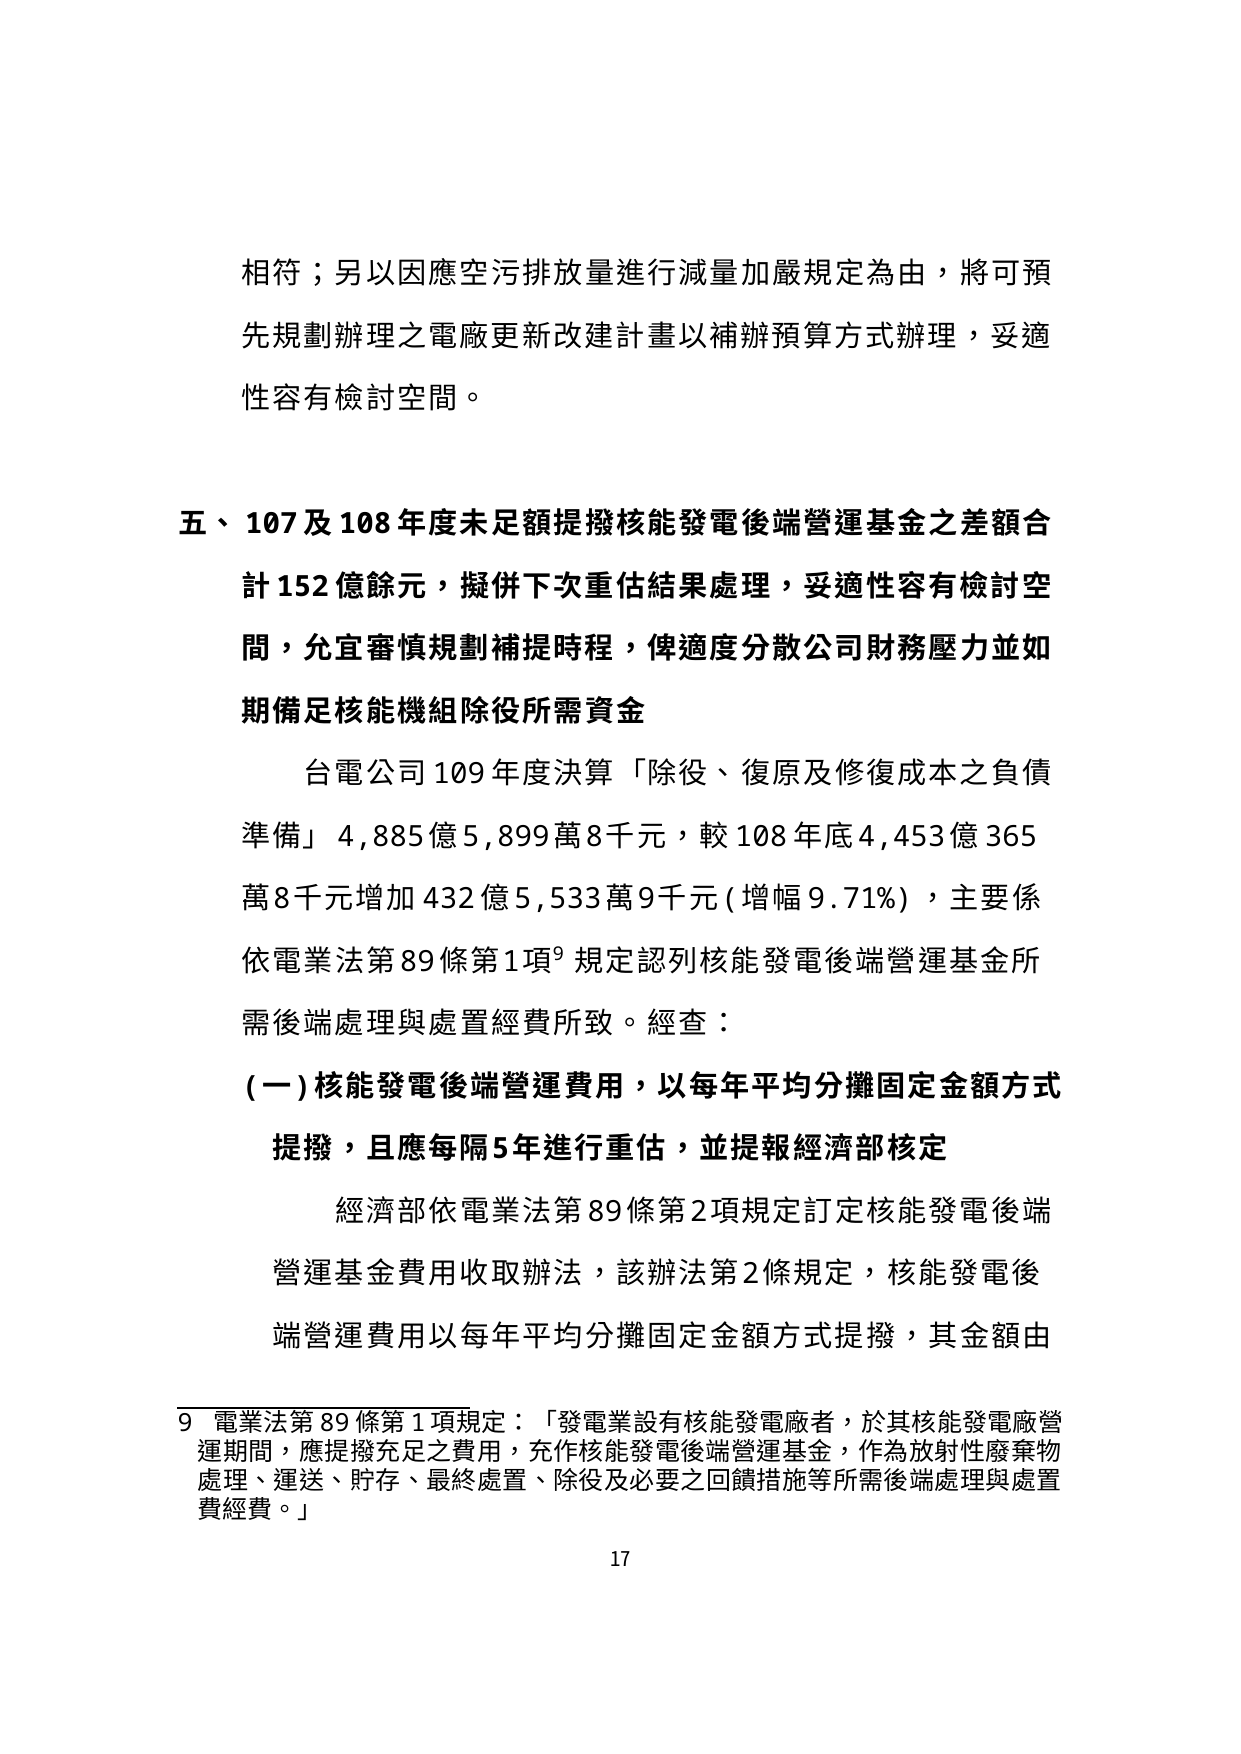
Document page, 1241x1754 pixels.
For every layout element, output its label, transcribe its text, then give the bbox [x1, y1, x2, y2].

text 經濟部依電業法第89條第2項規定訂定核能發電後端營運基金費用收取辦法，該辦法第2條規定，核能發電後端營運費用以每年平均分攤固定金額方式提撥，其金額由 [266, 1167, 1063, 1354]
text 相符；另以因應空污排放量進行減量加嚴規定為由，將可預先規劃辦理之電廠更新改建計畫以補辦預算方式辦理，妥適性容有檢討空間。 [236, 229, 1063, 417]
text 台電公司109年度決算「除役、復原及修復成本之負債準備」4,885億5,899萬8千元，較108年底4,453億365萬8千元增加432億5,533萬9千元(增幅9.71%)，主要係依電業法第89條第1項規定認列核能發電後端營運基金所需後端處理與處置經費所致。經查： [236, 729, 1063, 1042]
text 電業法第89條第1項規定：「發電業設有核能發電廠者，於其核能發電廠營運期間，應提撥充足之費用，充作核能發電後端營運基金，作為放射性廢棄物處理、運送、貯存、最終處置、除役及必要之回饋措施等所需後端處理與處置費經費。」 [177, 1408, 1063, 1525]
text (一)核能發電後端營運費用，以每年平均分攤固定金額方式提撥，且應每隔5年進行重估，並提報經濟部核定 [236, 1042, 1063, 1167]
text 五、107及108年度未足額提撥核能發電後端營運基金之差額合計152億餘元，擬併下次重估結果處理，妥適性容有檢討空間，允宜審慎規劃補提時程，俾適度分散公司財務壓力並如期備足核能機組除役所需資金 [177, 479, 1063, 729]
